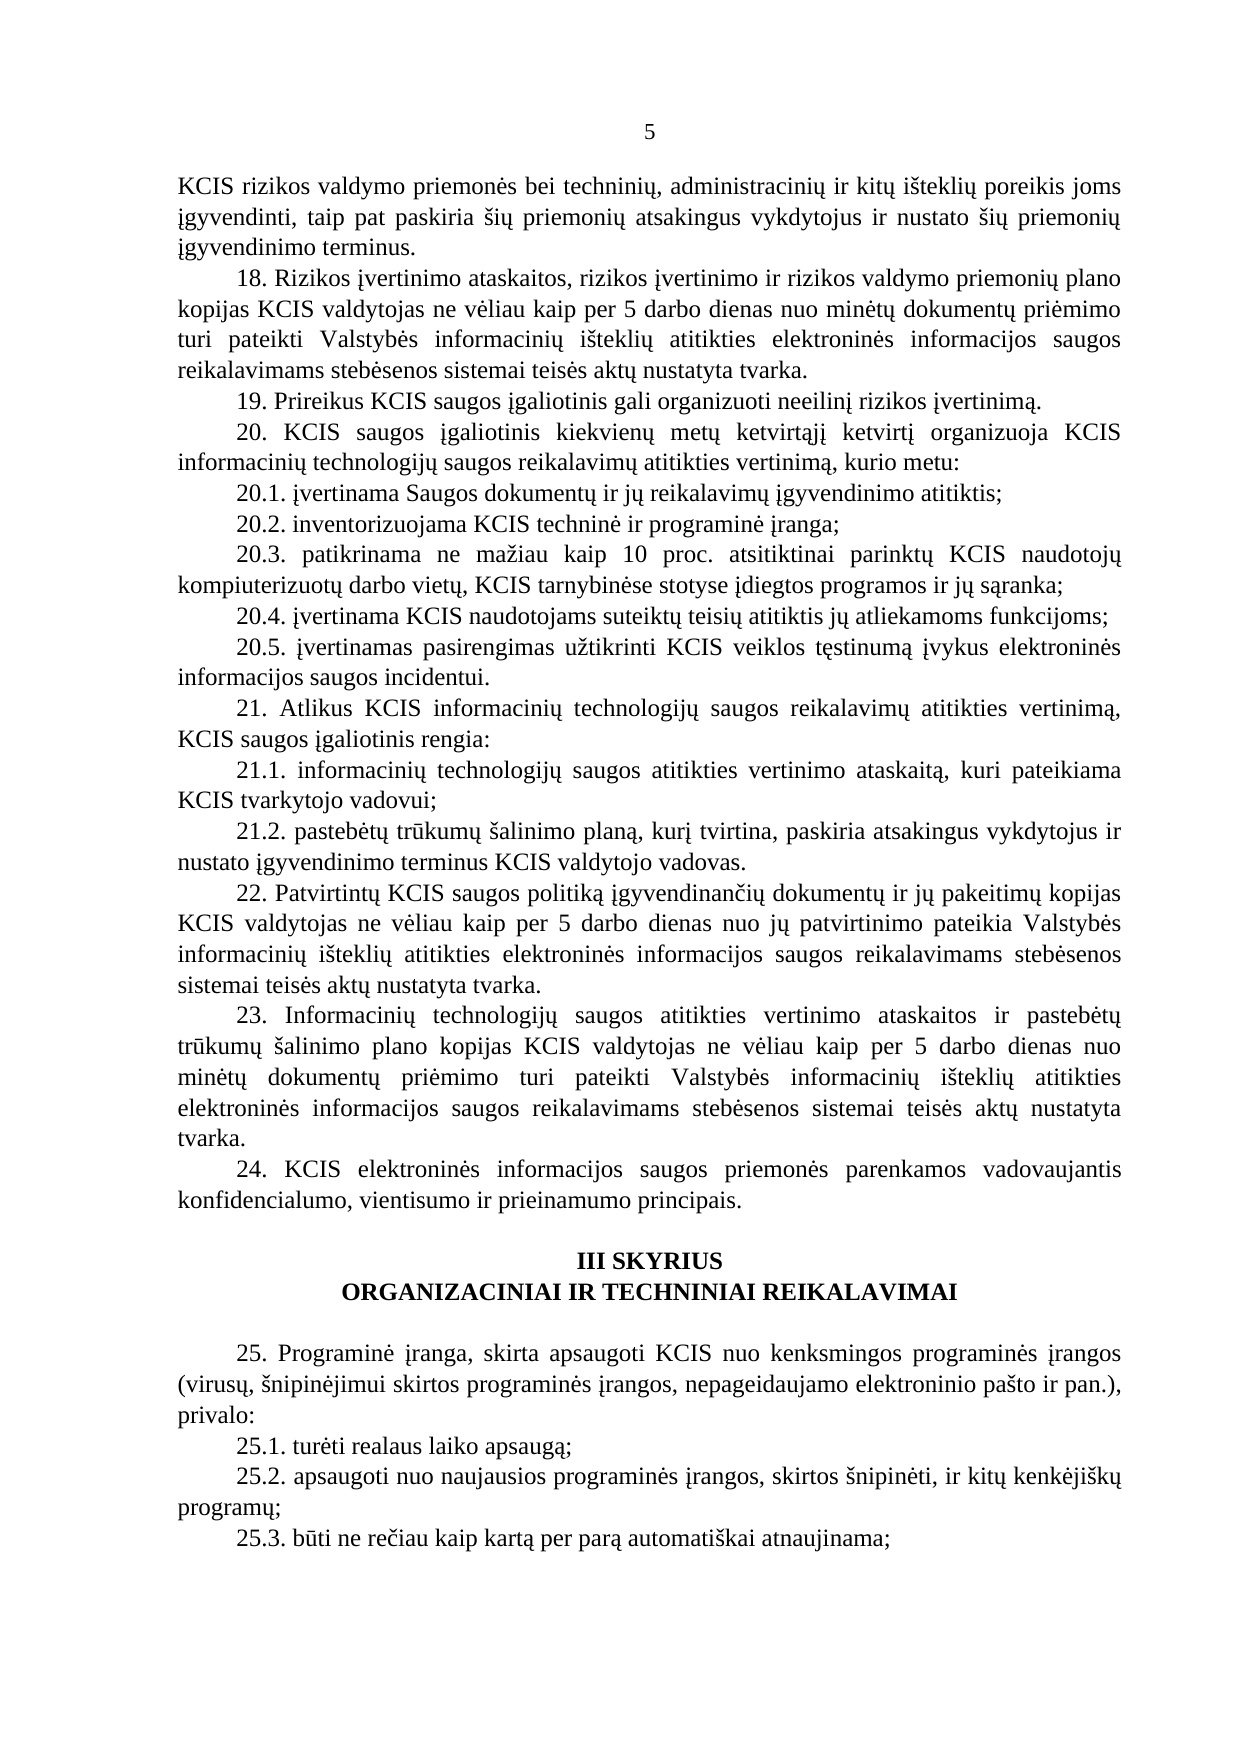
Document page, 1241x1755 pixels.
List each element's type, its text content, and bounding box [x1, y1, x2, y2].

text 22. Patvirtintų KCIS saugos politiką įgyvendinančių dokumentų ir jų pakeitimų kopijas KCIS valdytojas ne vėliau kaip per 5 darbo dienas nuo jų patvirtinimo pateikia Valstybės informacinių išteklių atitikties elektroninės informacijos saugos reikalavimams stebėsenos sistemai teisės aktų nustatyta tvarka. [177, 878, 1122, 998]
text KCIS rizikos valdymo priemonės bei techninių, administracinių ir kitų išteklių poreikis joms įgyvendinti, taip pat paskiria šių priemonių atsakingus vykdytojus ir nustato šių priemonių įgyvendinimo terminus. [177, 171, 1122, 261]
text 20.3. patikrinama ne mažiau kaip 10 proc. atsitiktinai parinktų KCIS naudotojų kompiuterizuotų darbo vietų, KCIS tarnybinėse stotyse įdiegtos programos ir jų sąranka; [177, 539, 1122, 599]
text 25.2. apsaugoti nuo naujausios programinės įrangos, skirtos šnipinėti, ir kitų kenkėjiškų programų; [177, 1461, 1122, 1521]
text ORGANIZACINIAI IR TECHNINIAI REIKALAVIMAI [177, 1277, 1122, 1306]
text 20.2. inventorizuojama KCIS techninė ir programinė įranga; [177, 509, 1122, 538]
text 21.2. pastebėtų trūkumų šalinimo planą, kurį tvirtina, paskiria atsakingus vykdytojus ir nustato įgyvendinimo terminus KCIS valdytojo vadovas. [177, 816, 1122, 876]
text 23. Informacinių technologijų saugos atitikties vertinimo ataskaitos ir pastebėtų trūkumų šalinimo plano kopijas KCIS valdytojas ne vėliau kaip per 5 darbo dienas nuo minėtų dokumentų priėmimo turi pateikti Valstybės informacinių išteklių atitikties elektroninės informacijos saugos reikalavimams stebėsenos sistemai teisės aktų nustatyta tvarka. [177, 1001, 1122, 1152]
text 24. KCIS elektroninės informacijos saugos priemonės parenkamos vadovaujantis konfidencialumo, vientisumo ir prieinamumo principais. [177, 1154, 1122, 1214]
text 20. KCIS saugos įgaliotinis kiekvienų metų ketvirtąjį ketvirtį organizuoja KCIS informacinių technologijų saugos reikalavimų atitikties vertinimą, kurio metu: [177, 417, 1122, 476]
text 21. Atlikus KCIS informacinių technologijų saugos reikalavimų atitikties vertinimą, KCIS saugos įgaliotinis rengia: [177, 693, 1122, 753]
text 19. Prireikus KCIS saugos įgaliotinis gali organizuoti neeilinį rizikos įvertinimą. [177, 386, 1122, 415]
text 25. Programinė įranga, skirta apsaugoti KCIS nuo kenksmingos programinės įrangos (virusų, šnipinėjimui skirtos programinės įrangos, nepageidaujamo elektroninio pašto ir pan.), privalo: [177, 1338, 1122, 1429]
text 20.5. įvertinamas pasirengimas užtikrinti KCIS veiklos tęstinumą įvykus elektroninės informacijos saugos incidentui. [177, 632, 1122, 691]
text 25.3. būti ne rečiau kaip kartą per parą automatiškai atnaujinama; [177, 1523, 1122, 1552]
text 25.1. turėti realaus laiko apsaugą; [177, 1431, 1122, 1459]
text 18. Rizikos įvertinimo ataskaitos, rizikos įvertinimo ir rizikos valdymo priemonių plano kopijas KCIS valdytojas ne vėliau kaip per 5 darbo dienas nuo minėtų dokumentų priėmimo turi pateikti Valstybės informacinių išteklių atitikties elektroninės informacijos saugos reikalavimams stebėsenos sistemai teisės aktų nustatyta tvarka. [177, 263, 1122, 384]
text 20.4. įvertinama KCIS naudotojams suteiktų teisių atitiktis jų atliekamoms funkcijoms; [177, 601, 1122, 630]
text 21.1. informacinių technologijų saugos atitikties vertinimo ataskaitą, kuri pateikiama KCIS tvarkytojo vadovui; [177, 755, 1122, 814]
text III SKYRIUS [177, 1246, 1122, 1275]
text 20.1. įvertinama Saugos dokumentų ir jų reikalavimų įgyvendinimo atitiktis; [177, 478, 1122, 507]
